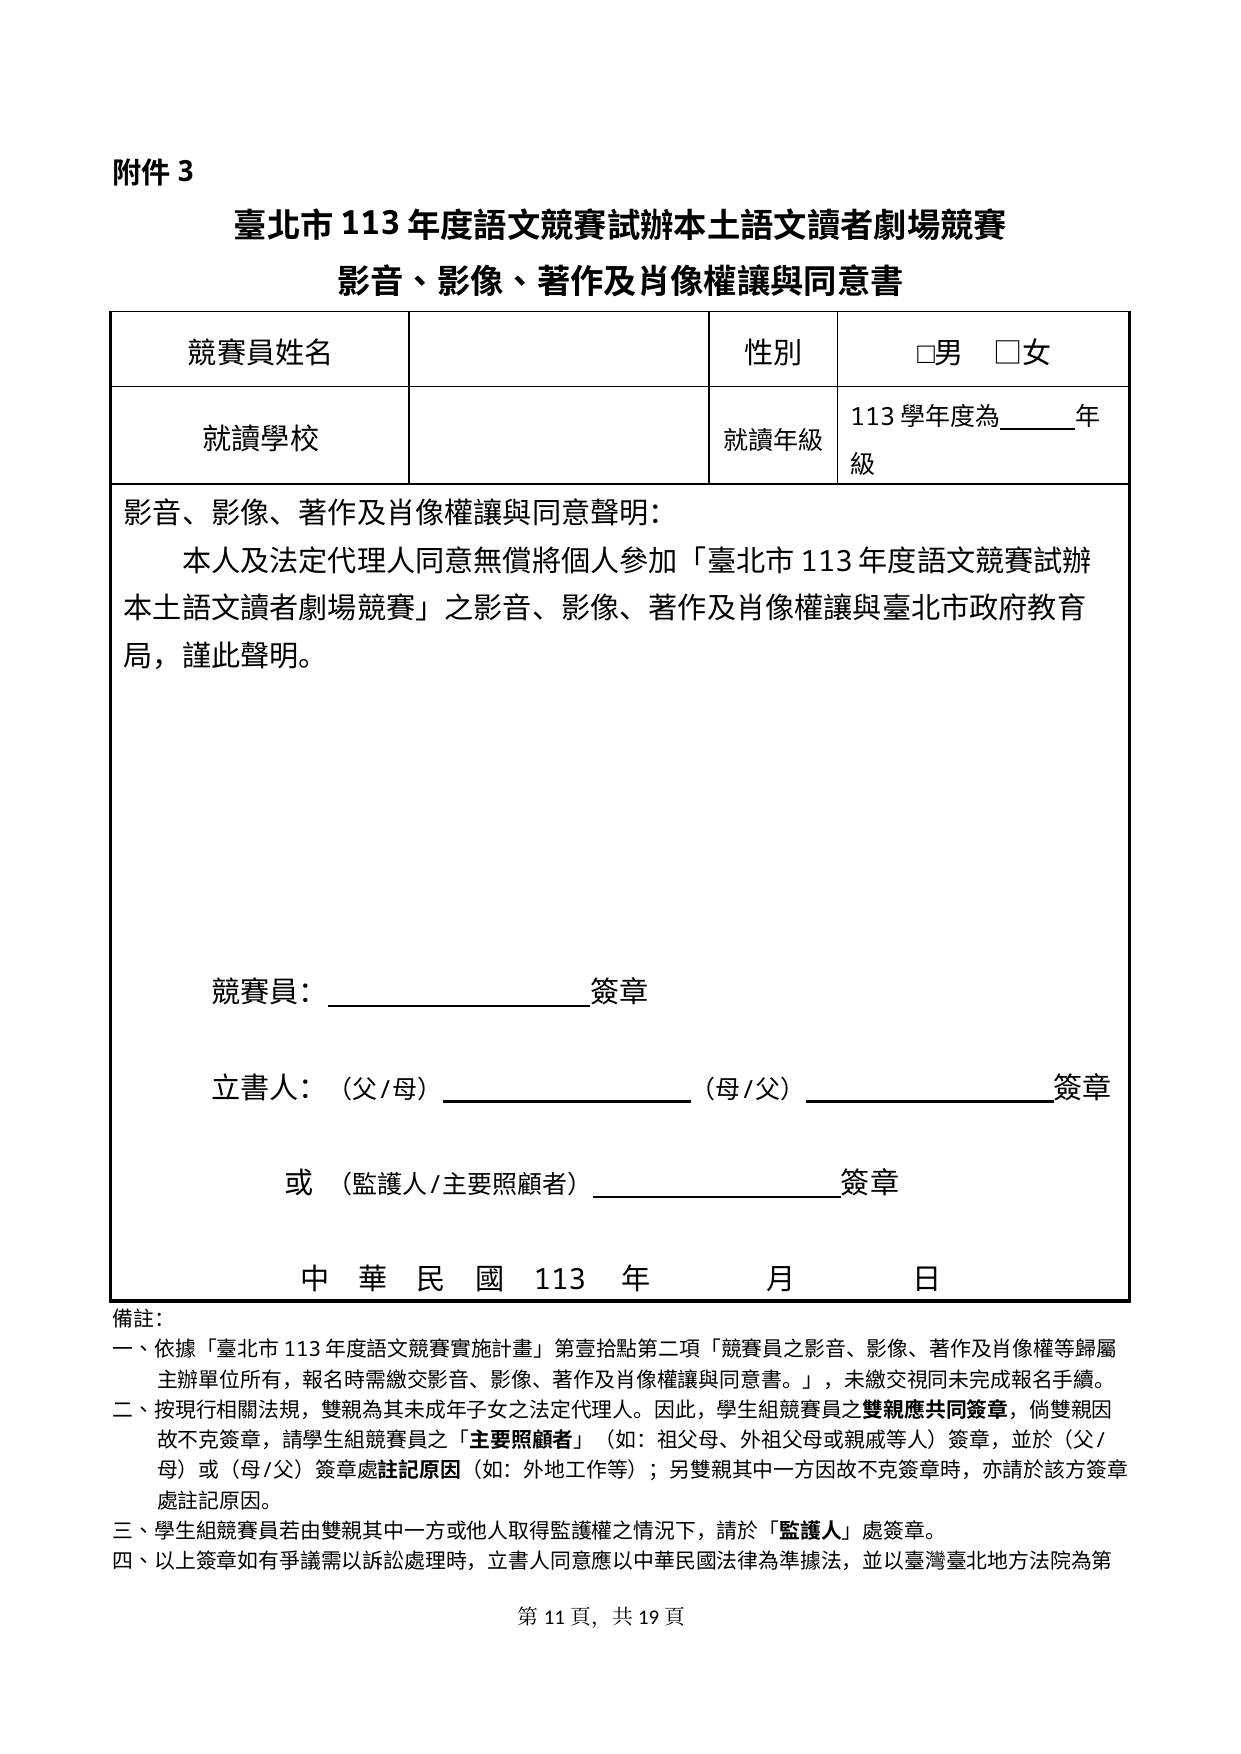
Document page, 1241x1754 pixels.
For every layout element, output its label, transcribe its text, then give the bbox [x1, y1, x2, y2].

text 臺北市113年度語文競賽試辦本土語文讀者劇場競賽 [112, 199, 1128, 248]
table_header 性別 [710, 312, 837, 386]
table_header 競賽員姓名 [112, 312, 408, 386]
table_header [410, 312, 708, 386]
table_header □男 □女 [838, 312, 1128, 386]
text 附件3 [112, 150, 1128, 192]
text 備註： [112, 1303, 1128, 1333]
table_cell [410, 387, 708, 483]
text 影音、影像、著作及肖像權讓與同意書 [112, 255, 1128, 303]
text 三、學生組競賽員若由雙親其中一方或他人取得監護權之情況下，請於「監護人」處簽章。 [112, 1514, 1128, 1544]
table_cell 影音、影像、著作及肖像權讓與同意聲明： 本人及法定代理人同意無償將個人參加「臺北市113年度語文競賽試辦本土語文讀者劇場競賽」之影音、影像、著作及肖像權讓與臺北市政府教育局，謹此聲明。 競賽員： 簽章 立書人：（父/母） （母/父） 簽章 或 （監護人/主要照顧者） 簽章 中 華 民 國 113 年 月 日 [112, 485, 1128, 1299]
table_cell 就讀學校 [112, 387, 408, 483]
table_cell 113學年度為 年級 [838, 387, 1128, 483]
text 一、依據「臺北市113年度語文競賽實施計畫」第壹拾點第二項「競賽員之影音、影像、著作及肖像權等歸屬主辦單位所有，報名時需繳交影音、影像、著作及肖像權讓與同意書。」，未繳交視同未完成報名手續。 [112, 1333, 1128, 1393]
table_cell 就讀年級 [710, 387, 837, 483]
text 二、按現行相關法規，雙親為其未成年子女之法定代理人。因此，學生組競賽員之雙親應共同簽章，倘雙親因故不克簽章，請學生組競賽員之「主要照顧者」（如：祖父母、外祖父母或親戚等人）簽章，並於（父/母）或（母/父）簽章處註記原因（如：外地工作等）；另雙親其中一方因故不克簽章時，亦請於該方簽章處註記原因。 [112, 1393, 1128, 1514]
text 四、以上簽章如有爭議需以訴訟處理時，立書人同意應以中華民國法律為準據法，並以臺灣臺北地方法院為第 [112, 1544, 1128, 1575]
